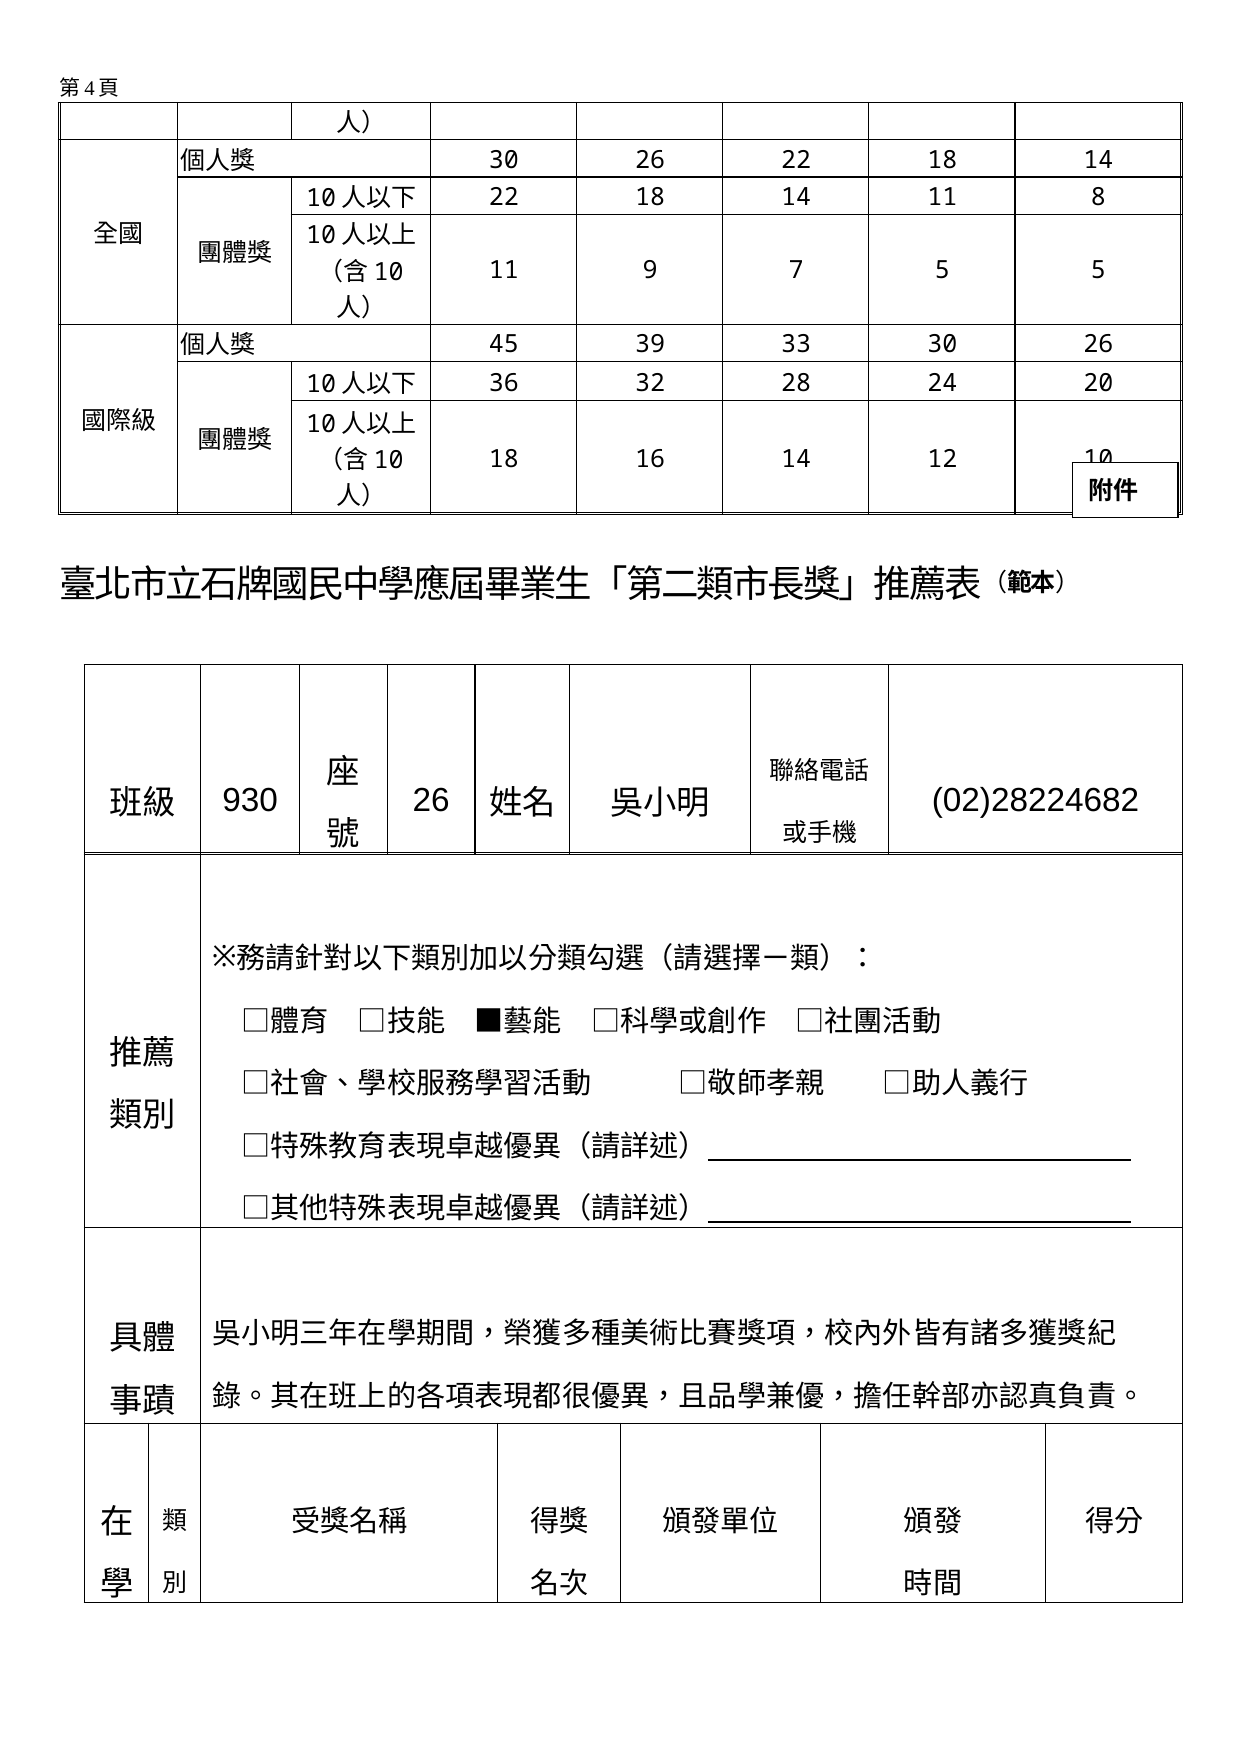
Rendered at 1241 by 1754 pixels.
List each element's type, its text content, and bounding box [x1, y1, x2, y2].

table_cell 26 [1016, 325, 1180, 361]
table_cell 30 [869, 325, 1014, 361]
table_cell 類別 [149, 1424, 200, 1602]
table_header 吳小明 [570, 665, 750, 852]
table_cell 14 [723, 401, 868, 512]
table_cell [577, 103, 722, 139]
table_cell 30 [431, 140, 576, 176]
table_header 姓名 [476, 665, 569, 852]
table_cell 團體獎 [178, 362, 291, 512]
table_cell 45 [431, 325, 576, 361]
table_cell 推薦類別 [85, 855, 200, 1227]
table_cell 全國 [61, 140, 177, 323]
text 附件二 [1088, 471, 1162, 509]
table_cell 個人獎 [178, 140, 430, 176]
table_cell 16 [577, 401, 722, 512]
table_cell 36 [431, 362, 576, 400]
table_cell [61, 103, 177, 139]
table_cell 團體獎 [178, 178, 291, 323]
table_cell 得獎 名次 [498, 1424, 620, 1602]
table_cell 得分 [1046, 1424, 1182, 1602]
table_cell 18 [431, 401, 576, 512]
table_cell 10人以上（含10人） [292, 401, 430, 512]
table_header 座號 [300, 665, 387, 852]
table_header 班級 [85, 665, 200, 852]
text [1073, 463, 1177, 517]
table_cell 9 [577, 215, 722, 323]
table_cell 頒發 時間 [821, 1424, 1045, 1602]
table_cell 33 [723, 325, 868, 361]
table_cell 24 [869, 362, 1014, 400]
table_cell [1016, 103, 1180, 139]
table_cell 14 [1016, 140, 1180, 176]
table_cell 26 [577, 140, 722, 176]
table_cell 11 [431, 215, 576, 323]
table_cell 32 [577, 362, 722, 400]
table_cell 8 [1016, 178, 1180, 214]
table_cell 7 [723, 215, 868, 323]
table_header 聯絡電話或手機 [751, 665, 888, 852]
table_cell 個人獎 [178, 325, 430, 361]
table_cell 受獎名稱 [201, 1424, 497, 1602]
table_cell 10人以下 [292, 362, 430, 400]
table_cell 39 [577, 325, 722, 361]
table_cell 具體事蹟 [85, 1228, 200, 1422]
table_cell 在學 [85, 1424, 148, 1602]
table_cell 20 [1016, 362, 1180, 400]
text 臺北市立石牌國民中學應屆畢業生「第二類市長獎」推薦表（範本） [59, 539, 1181, 602]
table_header (02)28224682 [889, 665, 1182, 852]
table_cell 頒發單位 [621, 1424, 820, 1602]
table_cell 5 [869, 215, 1014, 323]
table_cell 14 [723, 178, 868, 214]
table_cell 11 [869, 178, 1014, 214]
table_cell 10 [1016, 401, 1180, 512]
table_cell 12 [869, 401, 1014, 512]
table_cell [431, 103, 576, 139]
table_cell [869, 103, 1014, 139]
table_cell 22 [723, 140, 868, 176]
table_header 930 [201, 665, 299, 852]
table_cell 10人以上（含10人） [292, 215, 430, 323]
table_cell 人） [292, 103, 430, 139]
table_cell ※務請針對以下類別加以分類勾選（請選擇ㄧ類）： □體育 □技能 ■藝能 □科學或創作 □社團活動 □社會、學校服務學習活動 □敬師孝親 □助人義行 □特殊教育表現卓越優異（請詳述） □其他特殊表現卓越優異（請詳述） [201, 855, 1182, 1227]
table_cell 國際級 [61, 325, 177, 512]
table_cell 18 [577, 178, 722, 214]
table_cell 18 [869, 140, 1014, 176]
table_cell 5 [1016, 215, 1180, 323]
table_cell 28 [723, 362, 868, 400]
table_cell 吳小明三年在學期間，榮獲多種美術比賽獎項，校內外皆有諸多獲獎紀錄。其在班上的各項表現都很優異，且品學兼優，擔任幹部亦認真負責。 ※推薦人簽名： 李大同 [201, 1228, 1182, 1422]
table_cell [178, 103, 291, 139]
table_cell 22 [431, 178, 576, 214]
table_cell 10人以下 [292, 178, 430, 214]
table_header 26 [388, 665, 474, 852]
table_cell [723, 103, 868, 139]
